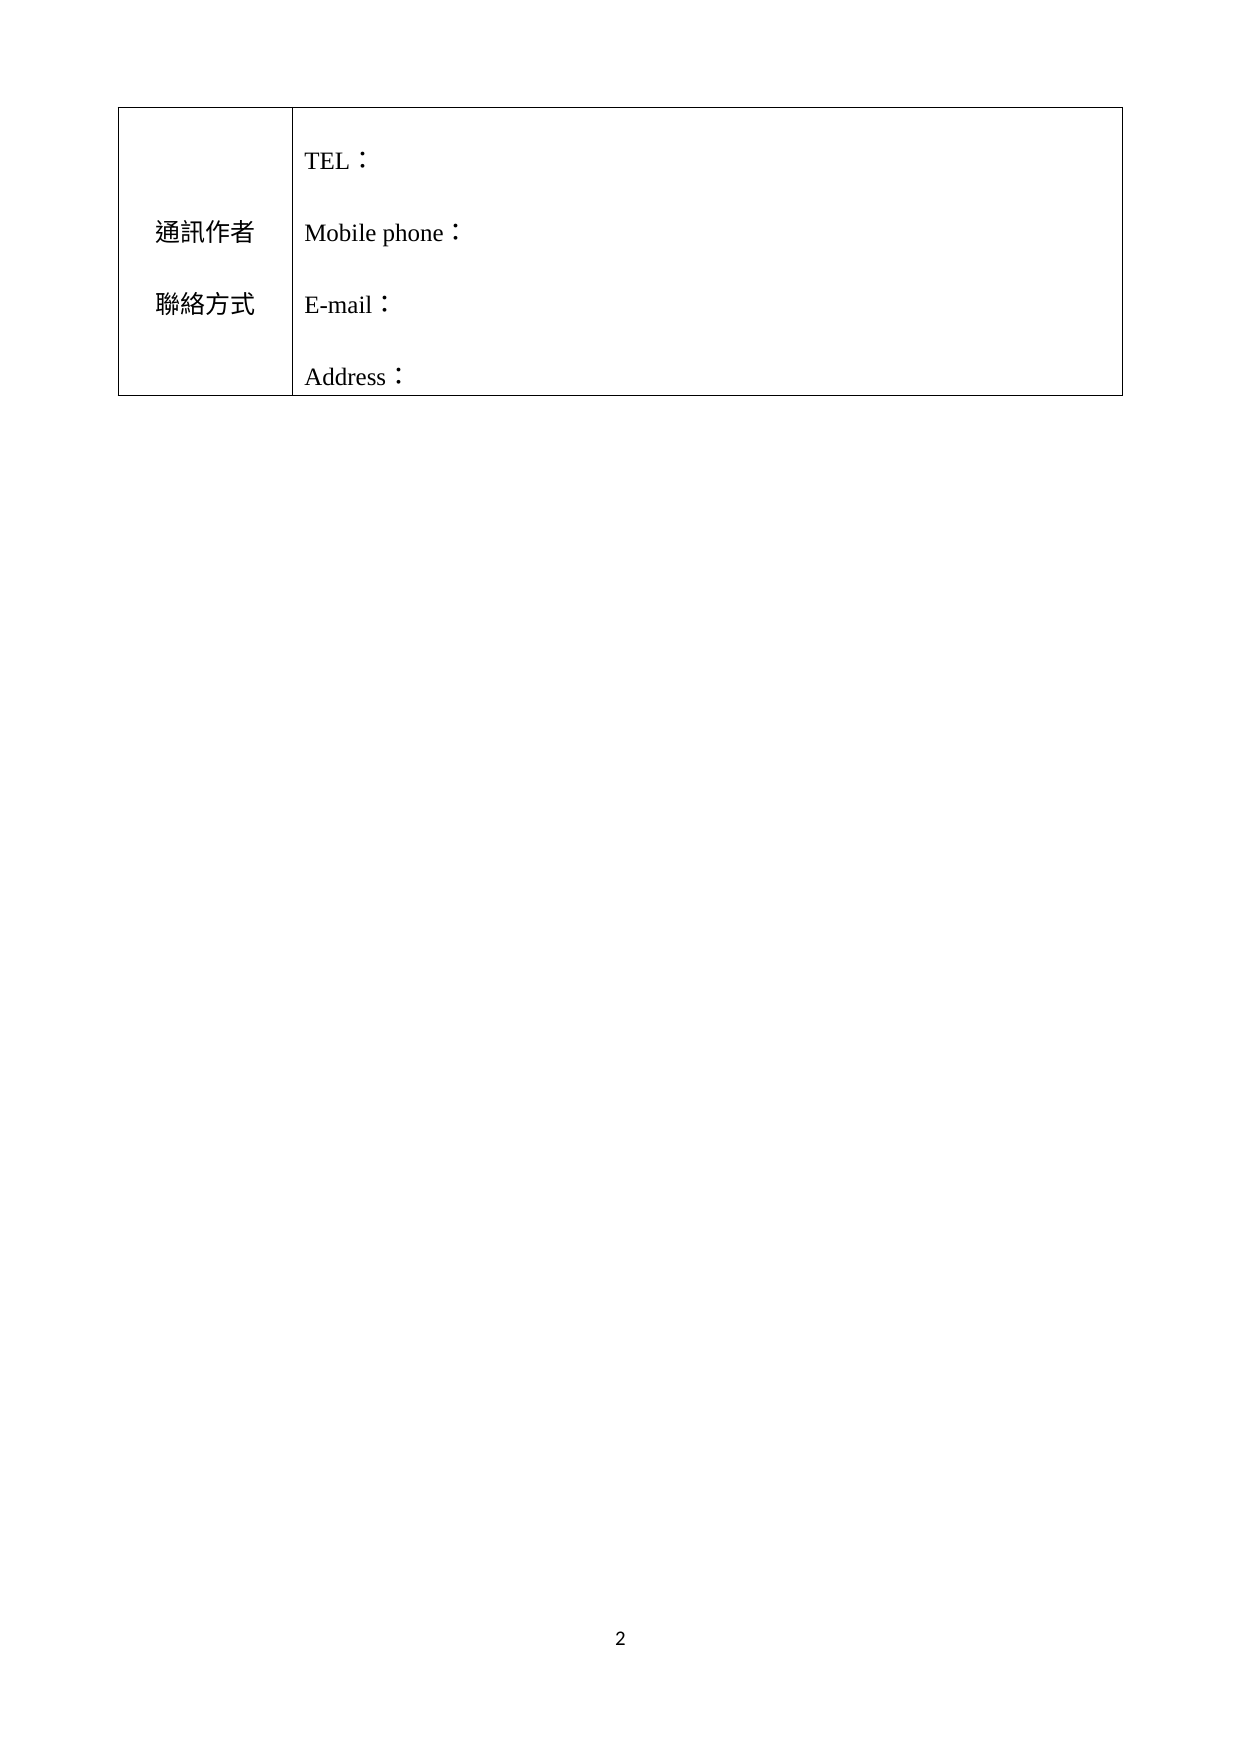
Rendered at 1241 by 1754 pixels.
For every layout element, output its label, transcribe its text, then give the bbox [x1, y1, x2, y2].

table_cell 通訊作者 聯絡方式 [119, 108, 292, 395]
table_cell TEL： Mobile phone： E-mail： Address： [293, 108, 1122, 395]
